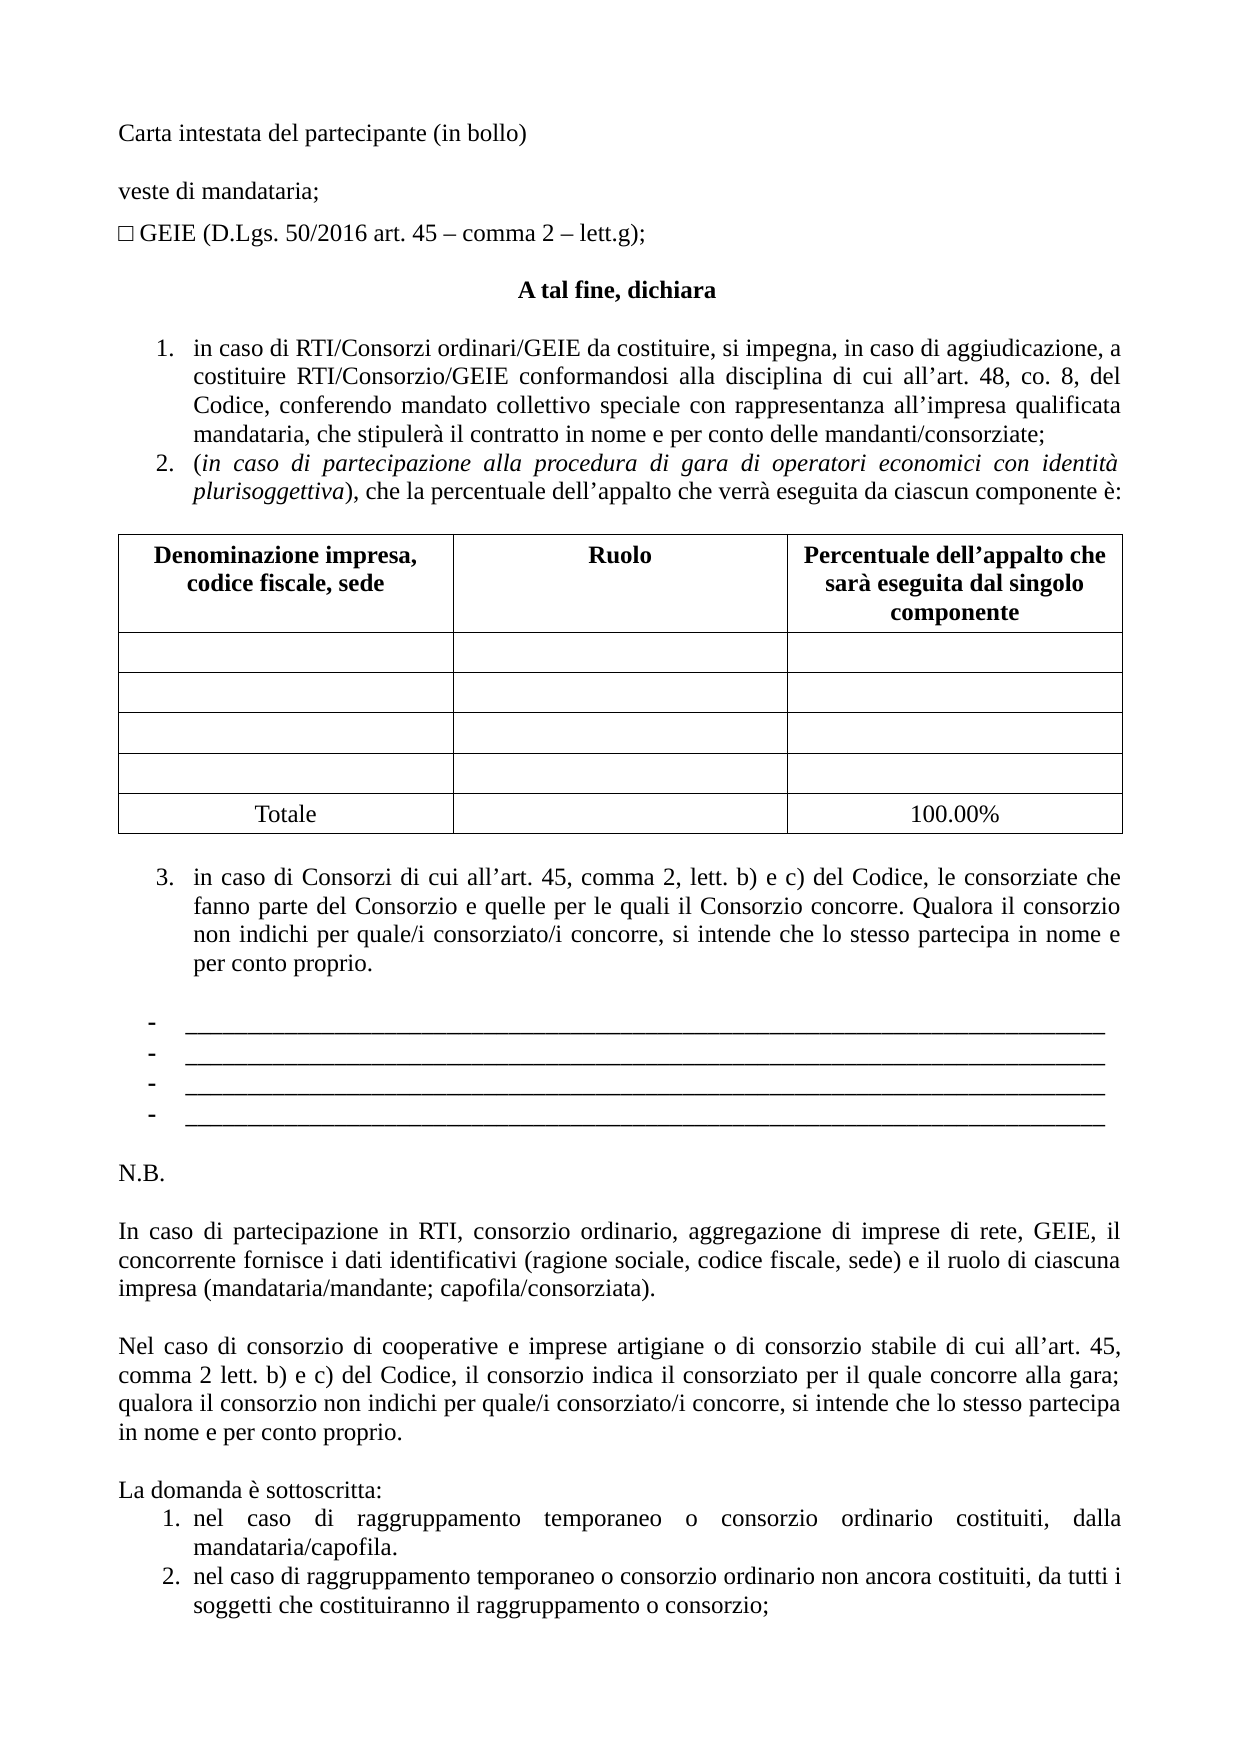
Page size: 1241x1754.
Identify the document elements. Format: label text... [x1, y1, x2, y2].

table_cell [788, 713, 1122, 753]
table_cell Totale [119, 794, 453, 833]
table_cell [119, 673, 453, 712]
table_cell [454, 633, 787, 672]
list in caso di Consorzi di cui all’art. 45, comma 2, lett. b) e c) del Codice, le consorziate che fanno parte del Consorzio e quelle per le quali il Consorzio concorre. Qualora il consorzio non indichi per quale/i consorziato/i concorre, si intende che lo stesso partecipa in nome e per conto proprio. [156, 862, 1122, 977]
list __________________________________________________________________________ [148, 1038, 1122, 1069]
text □ GEIE (D.Lgs. 50/2016 art. 45 – comma 2 – lett.g); [118, 218, 1122, 246]
table_cell [454, 713, 787, 753]
table_cell [119, 713, 453, 753]
table_cell [454, 673, 787, 712]
list (in caso di partecipazione alla procedura di gara di operatori economici con identità plurisoggettiva), che la percentuale dell’appalto che verrà eseguita da ciascun componente è: [156, 448, 1122, 505]
list __________________________________________________________________________ [148, 1069, 1122, 1099]
text Nel caso di consorzio di cooperative e imprese artigiane o di consorzio stabile di cui all’art. 45, comma 2 lett. b) e c) del Codice, il consorzio indica il consorziato per il quale concorre alla gara; qualora il consorzio non indichi per quale/i consorziato/i concorre, si intende che lo stesso partecipa in nome e per conto proprio. [118, 1331, 1122, 1446]
table_cell [454, 754, 787, 793]
table_header Ruolo [454, 535, 787, 632]
table_header Percentuale dell’appalto che sarà eseguita dal singolo componente [788, 535, 1122, 632]
table_header Denominazione impresa, codice fiscale, sede [119, 535, 453, 632]
list __________________________________________________________________________ [148, 1099, 1122, 1130]
table_cell [119, 754, 453, 793]
table_cell 100,00% [788, 794, 1122, 833]
text La domanda è sottoscritta: [118, 1475, 1122, 1503]
table_cell [119, 633, 453, 672]
table_cell [788, 673, 1122, 712]
list nel caso di raggruppamento temporaneo o consorzio ordinario costituiti, dalla mandataria/capofila. [156, 1503, 1122, 1561]
list in caso di RTI/Consorzi ordinari/GEIE da costituire, si impegna, in caso di aggiudicazione, a costituire RTI/Consorzio/GEIE conformandosi alla disciplina di cui all’art. 48, co. 8, del Codice, conferendo mandato collettivo speciale con rappresentanza all’impresa qualificata mandataria, che stipulerà il contratto in nome e per conto delle mandanti/consorziate; [156, 333, 1122, 448]
text veste di mandataria; [118, 176, 1122, 205]
text N.B. [118, 1158, 1122, 1187]
list __________________________________________________________________________ [148, 1008, 1122, 1038]
table_cell [454, 794, 787, 833]
table_cell [788, 754, 1122, 793]
text In caso di partecipazione in RTI, consorzio ordinario, aggregazione di imprese di rete, GEIE, il concorrente fornisce i dati identificativi (ragione sociale, codice fiscale, sede) e il ruolo di ciascuna impresa (mandataria/mandante; capofila/consorziata). [118, 1216, 1122, 1302]
list nel caso di raggruppamento temporaneo o consorzio ordinario non ancora costituiti, da tutti i soggetti che costituiranno il raggruppamento o consorzio; [156, 1561, 1122, 1618]
text A tal fine, dichiara [118, 275, 1122, 304]
table_cell [788, 633, 1122, 672]
